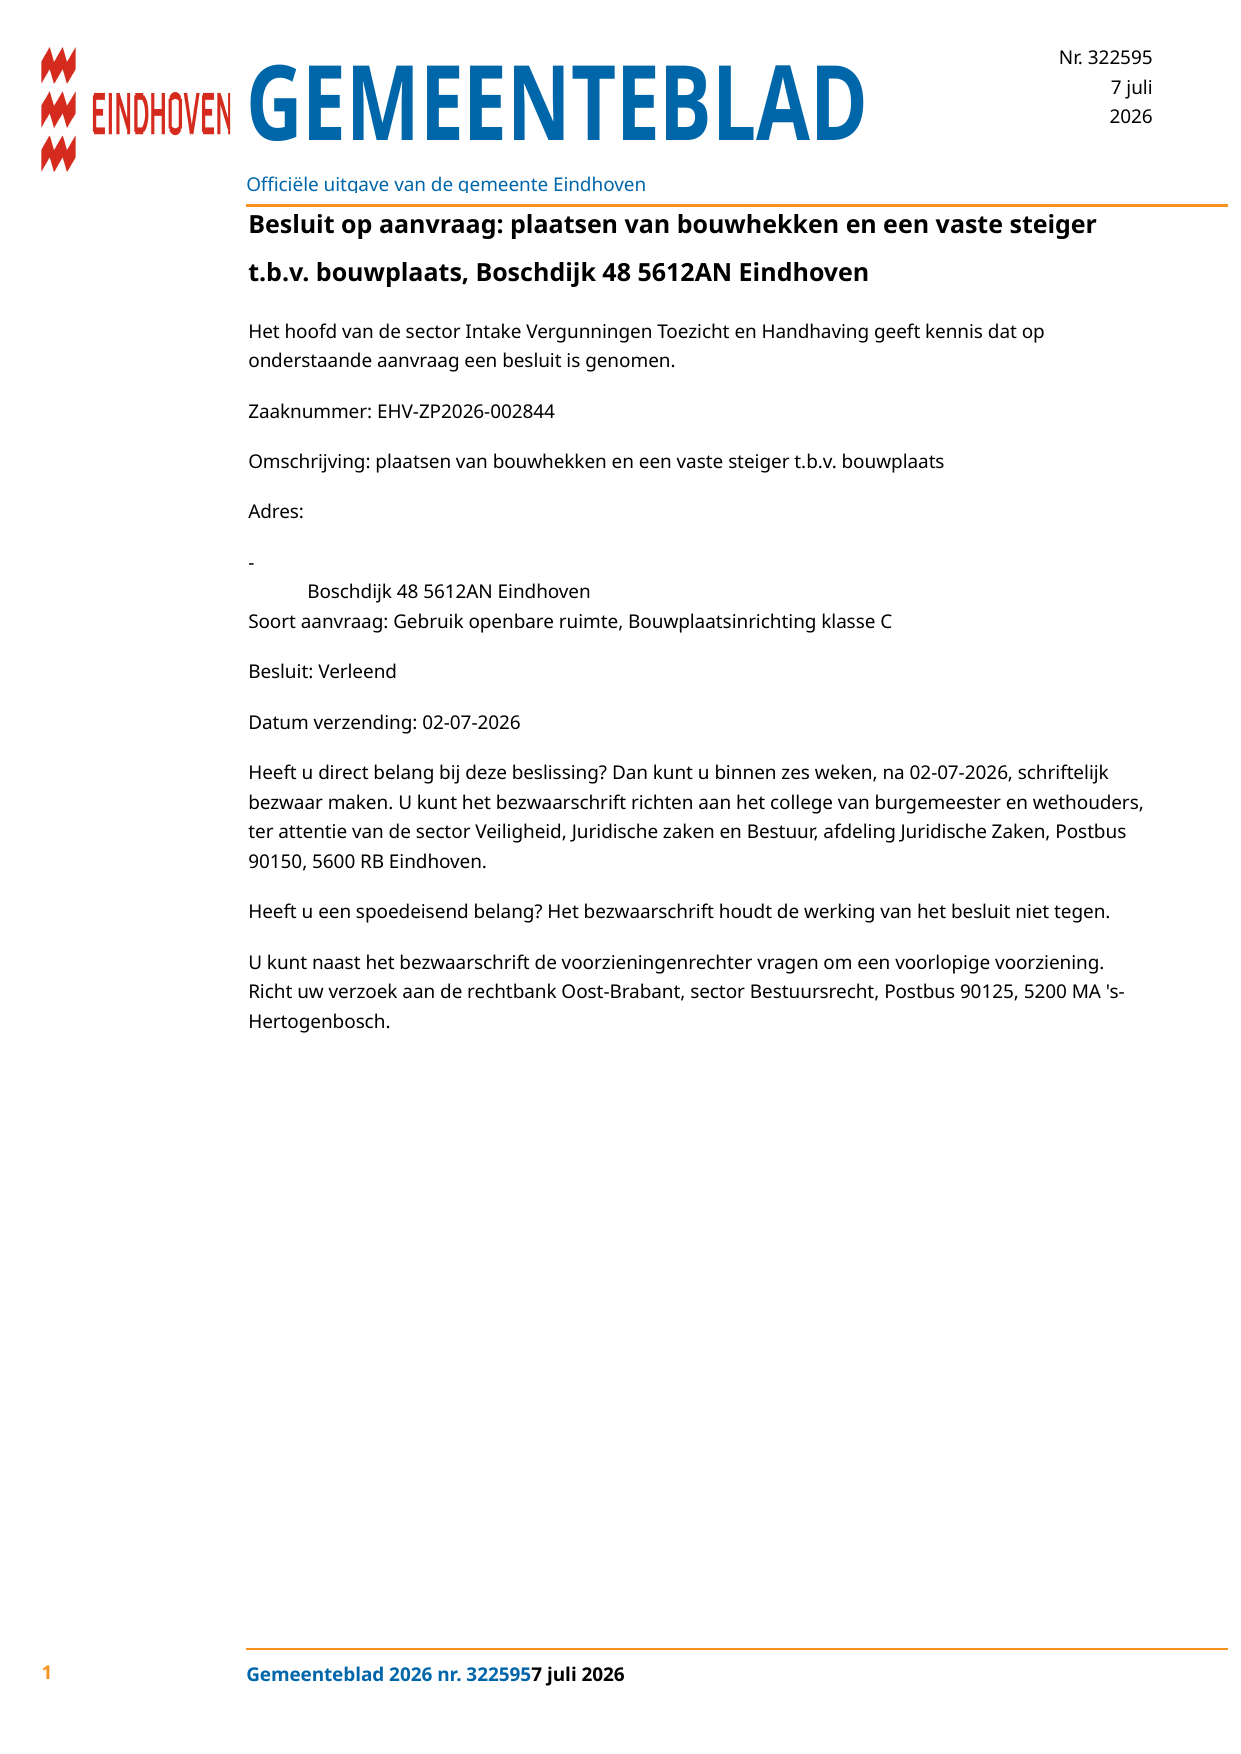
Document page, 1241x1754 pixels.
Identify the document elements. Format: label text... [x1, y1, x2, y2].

text Zaaknummer: EHV-ZP2026-002844 [248, 398, 1152, 424]
text Besluit: Verleend [248, 659, 1152, 684]
text Adres: [248, 499, 1152, 524]
text Datum verzending: 02-07-2026 [248, 709, 1152, 735]
text Heeft u een spoedeisend belang? Het bezwaarschrift houdt de werking van het besluit niet tegen. [248, 899, 1152, 924]
text U kunt naast het bezwaarschrift de voorzieningenrechter vragen om een voorlopige voorziening. Richt uw verzoek aan de rechtbank Oost-Brabant, sector Bestuursrecht, Postbus 90125, 5200 MA 's-Hertogenbosch. [248, 949, 1152, 1034]
text Soort aanvraag: Gebruik openbare ruimte, Bouwplaatsinrichting klasse C [248, 608, 1152, 634]
text Omschrijving: plaatsen van bouwhekken en een vaste steiger t.b.v. bouwplaats [248, 448, 1152, 474]
text Het hoofd van de sector Intake Vergunningen Toezicht en Handhaving geeft kennis dat op onderstaande aanvraag een besluit is genomen. [248, 318, 1152, 373]
list Boschdijk 48 5612AN Eindhoven [248, 579, 1152, 604]
text Besluit op aanvraag: plaatsen van bouwhekken en een vaste steiger t.b.v. bouwplaats, Boschdijk 48 5612AN Eindhoven [248, 207, 1152, 288]
text Heeft u direct belang bij deze beslissing? Dan kunt u binnen zes weken, na 02-07-2026, schriftelijk bezwaar maken. U kunt het bezwaarschrift richten aan het college van burgemeester en wethouders, ter attentie van de sector Veiligheid, Juridische zaken en Bestuur, afdeling Juridische Zaken, Postbus 90150, 5600 RB Eindhoven. [248, 759, 1152, 874]
picture [41, 47, 231, 172]
